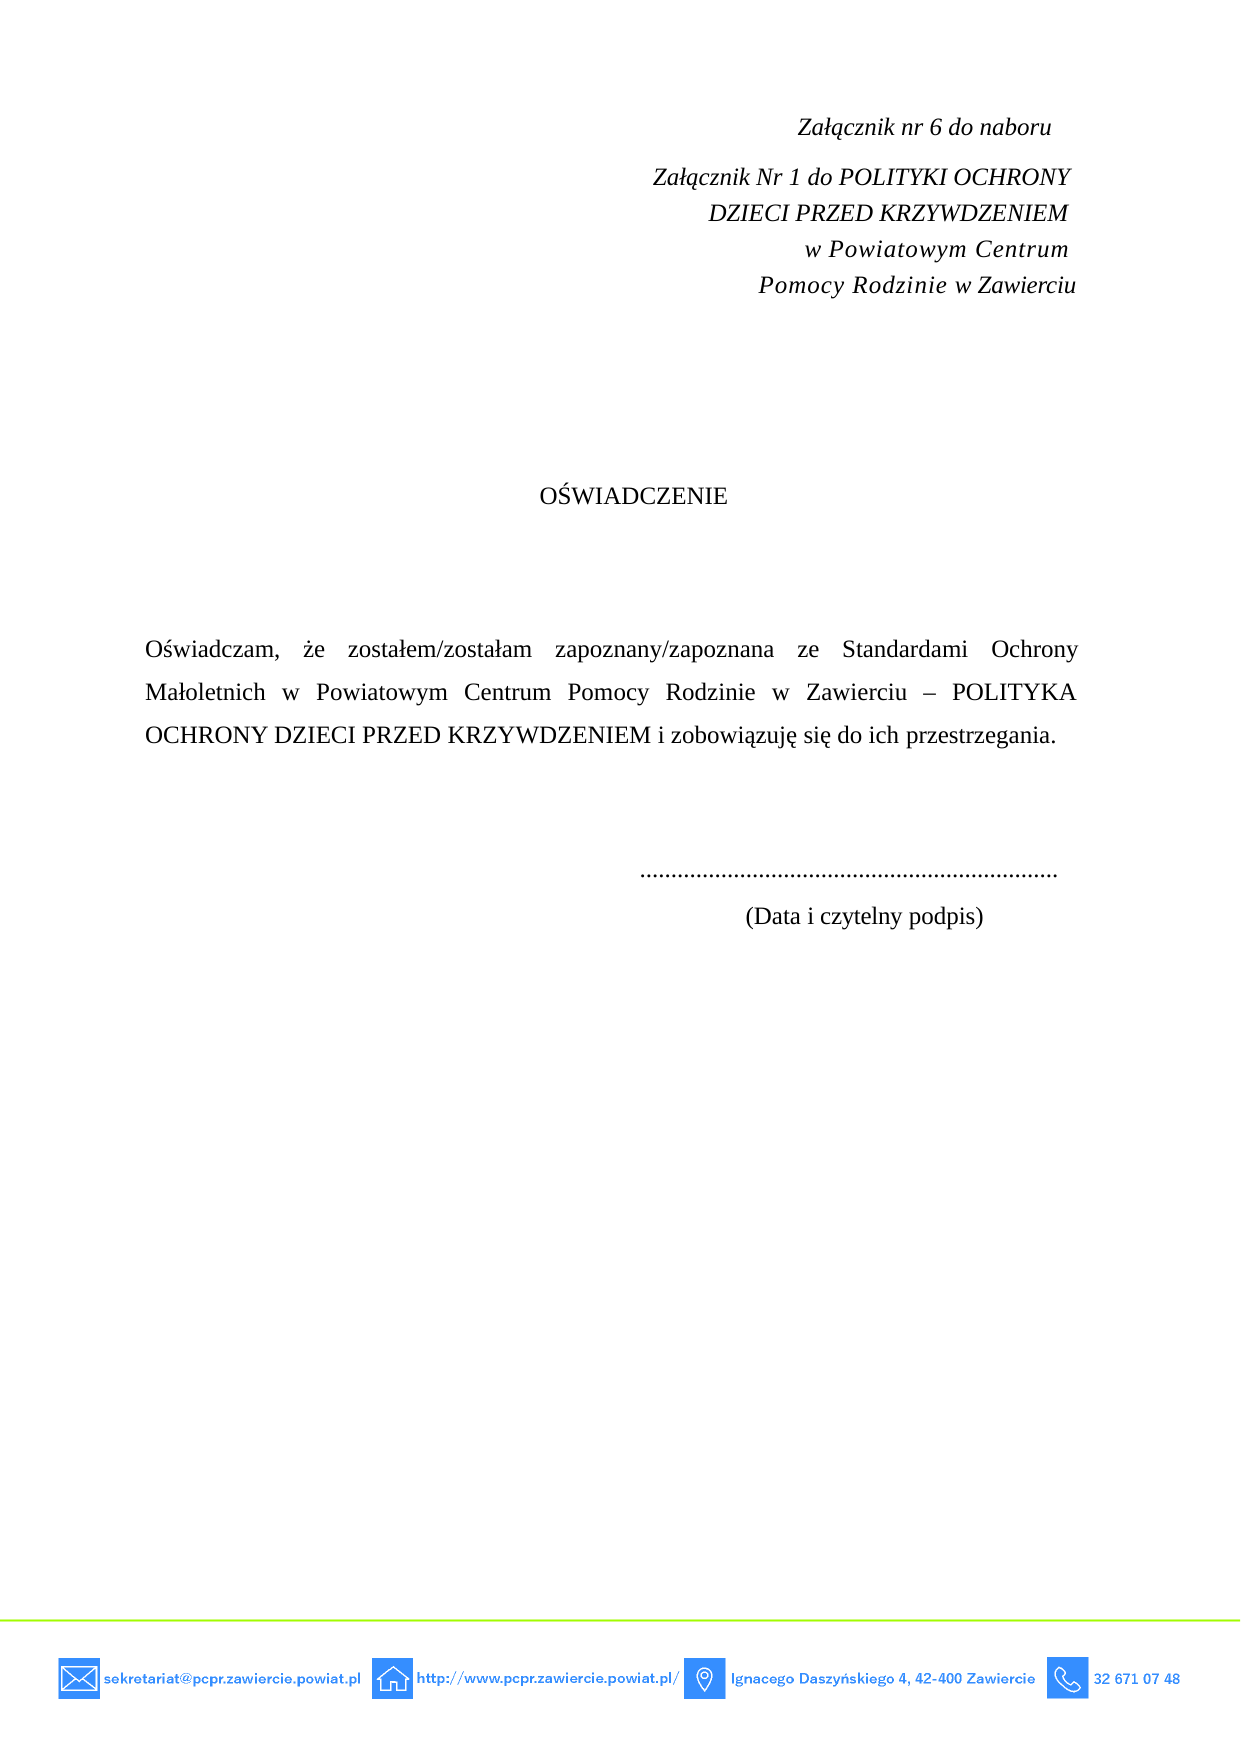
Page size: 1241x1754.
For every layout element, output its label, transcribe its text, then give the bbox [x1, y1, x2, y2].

text Załącznik Nr 1 do POLITYKI OCHRONY [133, 162, 1078, 191]
subtitle OŚWIADCZENIE [371, 481, 852, 510]
text DZIECI PRZED KRZYWDZENIEM [133, 198, 1078, 227]
text Oświadczam, że zostałem/zostałam zapoznany/zapoznana ze Standardami Ochrony Małoletnich w Powiatowym Centrum Pomocy Rodzinie w Zawierciu – POLITYKA OCHRONY DZIECI PRZED KRZYWDZENIEM i zobowiązuję się do ich przestrzegania. [145, 634, 1078, 749]
text Załącznik nr 6 do naboru [133, 83, 1078, 141]
text (Data i czytelny podpis) [133, 901, 1089, 930]
text w Powiatowym Centrum [133, 234, 1078, 263]
text Pomocy Rodzinie w Zawierciu [133, 270, 1078, 299]
text ................................................................... [133, 854, 1089, 883]
picture [0, 1591, 1241, 1723]
